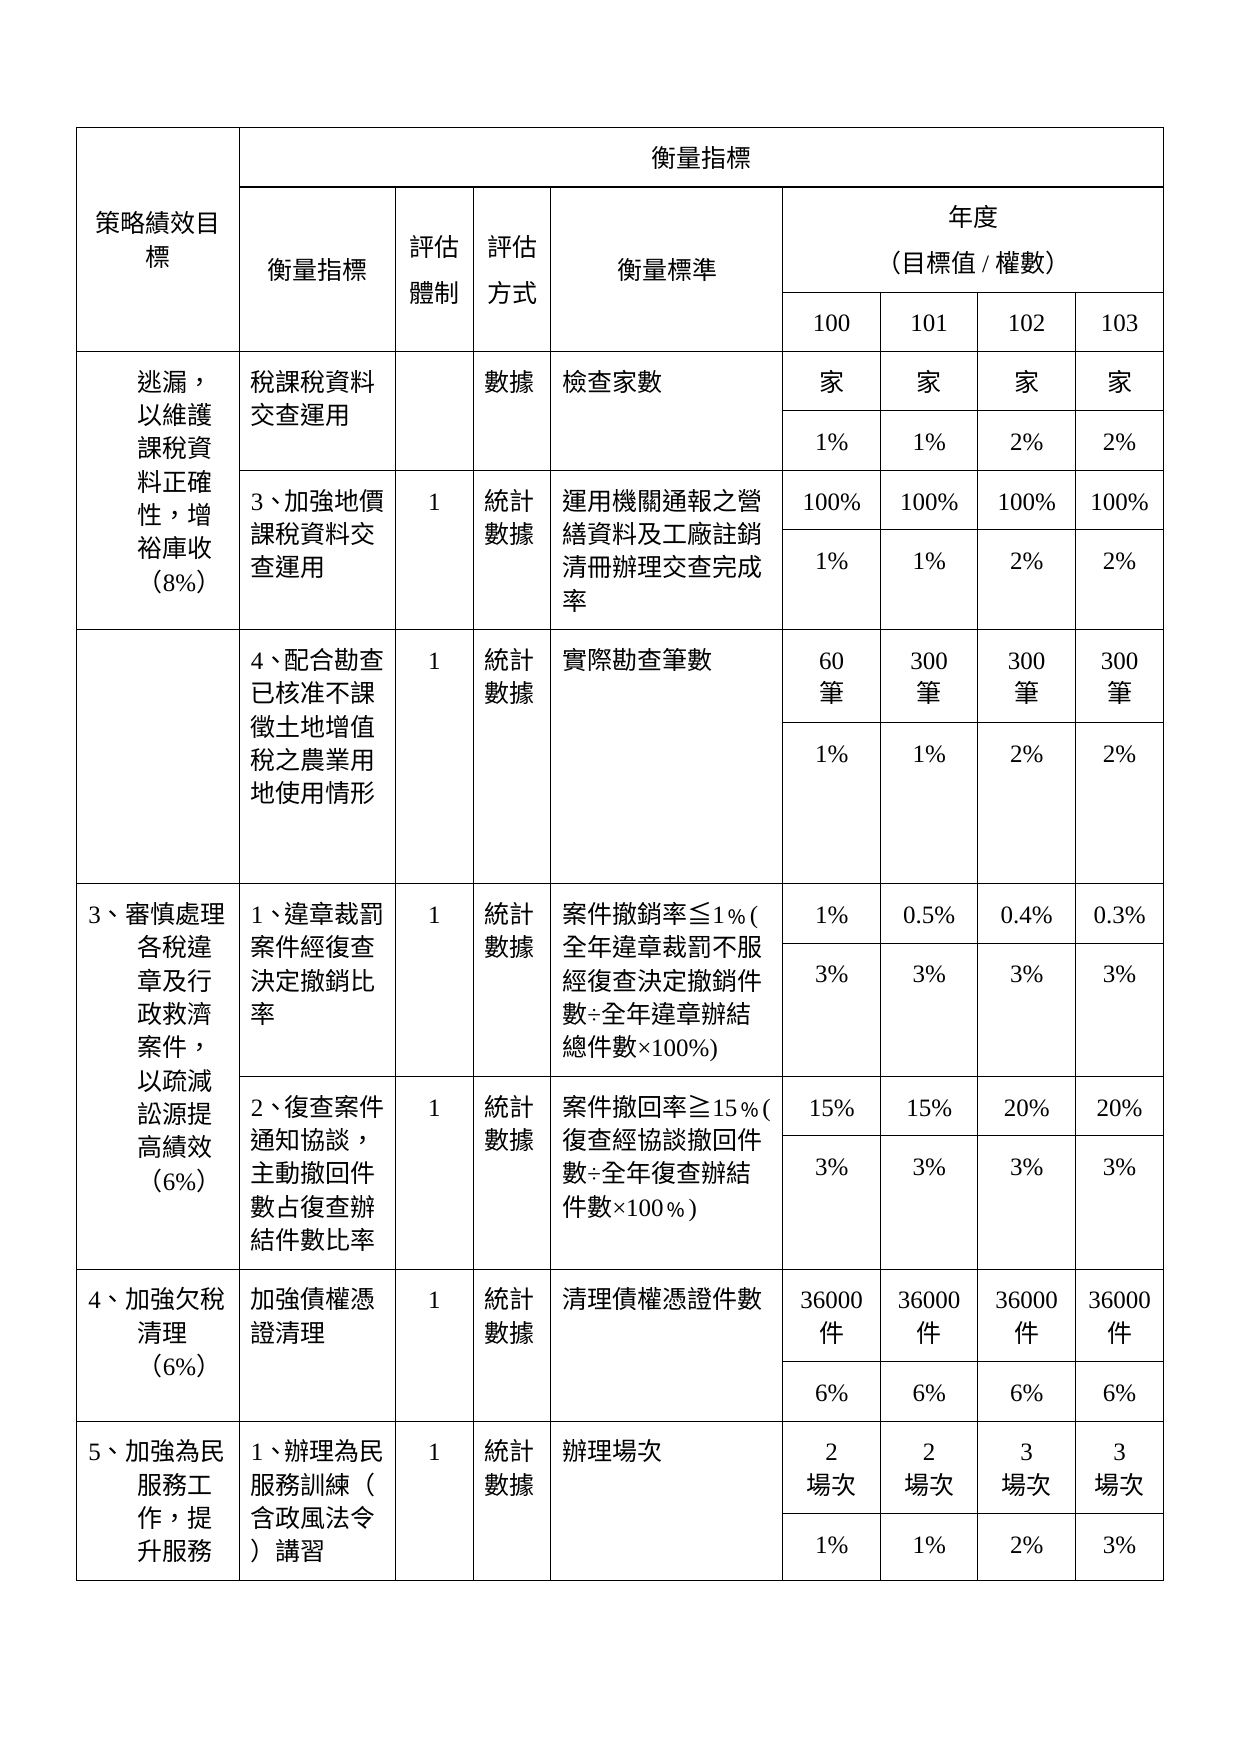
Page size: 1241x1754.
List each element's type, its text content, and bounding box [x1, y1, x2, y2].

table_cell 1% [881, 1514, 977, 1580]
table_cell 36000件 [1076, 1270, 1163, 1361]
table_cell 數據 [474, 352, 550, 470]
table_cell [77, 630, 239, 883]
table_cell 1 [396, 1077, 473, 1268]
table_cell 加強欠稅清理（6%） [77, 1270, 239, 1421]
table_cell 2、復查案件通知協談，主動撤回件數占復查辦結件數比率 [240, 1077, 395, 1268]
table_cell 加強為民服務工作，提升服務 [77, 1422, 239, 1580]
table_cell 2% [1076, 530, 1163, 629]
table_cell 1 [396, 884, 473, 1076]
table_cell 0.4% [978, 884, 1075, 942]
table_cell 年度 （目標值 / 權數） [783, 188, 1163, 292]
table_cell 3、加強地價課稅資料交查運用 [240, 471, 395, 629]
table_cell 3% [1076, 944, 1163, 1076]
table_header 衡量指標 [240, 128, 1163, 186]
table_cell 100% [783, 471, 880, 529]
table_cell 4、配合勘查已核准不課徵土地增值稅之農業用地使用情形 [240, 630, 395, 883]
table_cell 101 [881, 293, 977, 351]
table_cell 2% [978, 530, 1075, 629]
table_cell 60 筆 [783, 630, 880, 722]
table_cell 6% [783, 1362, 880, 1421]
table_cell 3 場次 [978, 1422, 1075, 1513]
table_cell 實際勘查筆數 [551, 630, 782, 883]
table_cell 1 [396, 630, 473, 883]
table_cell 衡量標準 [551, 188, 782, 351]
table_cell 15% [783, 1077, 880, 1135]
table_cell 1% [783, 411, 880, 470]
table_cell 2 場次 [783, 1422, 880, 1513]
table_cell 6% [1076, 1362, 1163, 1421]
table_cell 36000件 [978, 1270, 1075, 1361]
table_cell 36000件 [881, 1270, 977, 1361]
table_cell 100 [783, 293, 880, 351]
table_cell 辦理場次 [551, 1422, 782, 1580]
table_cell 統計數據 [474, 630, 550, 883]
table_cell 2% [978, 1514, 1075, 1580]
table_cell 20% [1076, 1077, 1163, 1135]
table_cell 1% [881, 530, 977, 629]
table_cell 15% [881, 1077, 977, 1135]
table_cell 1% [783, 884, 880, 942]
table_cell 加強債權憑證清理 [240, 1270, 395, 1421]
table_cell 統計數據 [474, 1422, 550, 1580]
table_cell 1、違章裁罰案件經復查決定撤銷比率 [240, 884, 395, 1076]
table_cell [396, 352, 473, 470]
table_cell 300 筆 [978, 630, 1075, 722]
table_cell 3% [783, 1136, 880, 1268]
table_cell 102 [978, 293, 1075, 351]
table_cell 檢查家數 [551, 352, 782, 470]
table_cell 清理債權憑證件數 [551, 1270, 782, 1421]
table_cell 20% [978, 1077, 1075, 1135]
table_cell 1、辦理為民服務訓練（含政風法令）講習 [240, 1422, 395, 1580]
table_cell 運用機關通報之營繕資料及工廠註銷清冊辦理交查完成率 [551, 471, 782, 629]
table_cell 3% [881, 944, 977, 1076]
table_cell 逃漏，以維護課稅資料正確性，增裕庫收（8%） [77, 352, 239, 629]
table_cell 評估 體制 [396, 188, 473, 351]
table_cell 2% [1076, 411, 1163, 470]
table_cell 家 [783, 352, 880, 410]
table_cell 2% [1076, 723, 1163, 883]
table_cell 100% [978, 471, 1075, 529]
table_header 策略績效目標 [77, 128, 239, 351]
table_cell 300筆 [1076, 630, 1163, 722]
table_cell 3% [881, 1136, 977, 1268]
table_cell 100% [1076, 471, 1163, 529]
table_cell 1% [783, 723, 880, 883]
table_cell 1% [881, 723, 977, 883]
table_cell 統計數據 [474, 1077, 550, 1268]
table_cell 評估 方式 [474, 188, 550, 351]
table_cell 100% [881, 471, 977, 529]
table_cell 36000件 [783, 1270, 880, 1361]
table_cell 1 [396, 1422, 473, 1580]
table_cell 1% [783, 530, 880, 629]
table_cell 0.5% [881, 884, 977, 942]
table_cell 2 場次 [881, 1422, 977, 1513]
table_cell 3% [783, 944, 880, 1076]
table_cell 0.3% [1076, 884, 1163, 942]
table_cell 統計數據 [474, 471, 550, 629]
table_cell 衡量指標 [240, 188, 395, 351]
table_cell 3 場次 [1076, 1422, 1163, 1513]
table_cell 3% [1076, 1136, 1163, 1268]
table_cell 1% [783, 1514, 880, 1580]
table_cell 統計數據 [474, 1270, 550, 1421]
table_cell 審慎處理各稅違章及行政救濟案件，以疏減訟源提高績效（6%） [77, 884, 239, 1268]
table_cell 2% [978, 411, 1075, 470]
table_cell 3% [1076, 1514, 1163, 1580]
table_cell 1 [396, 1270, 473, 1421]
table_cell 1% [881, 411, 977, 470]
table_cell 3% [978, 1136, 1075, 1268]
table_cell 案件撤銷率≦1﹪(全年違章裁罰不服經復查決定撤銷件數÷全年違章辦結總件數×100%) [551, 884, 782, 1076]
table_cell 稅課稅資料交查運用 [240, 352, 395, 470]
table_cell 家 [1076, 352, 1163, 410]
table_cell 3% [978, 944, 1075, 1076]
table_cell 家 [881, 352, 977, 410]
table_cell 103 [1076, 293, 1163, 351]
table_cell 家 [978, 352, 1075, 410]
table_cell 案件撤回率≧15﹪(復查經協談撤回件數÷全年復查辦結件數×100﹪) [551, 1077, 782, 1268]
table_cell 300 筆 [881, 630, 977, 722]
table_cell 6% [881, 1362, 977, 1421]
table_cell 統計數據 [474, 884, 550, 1076]
table_cell 6% [978, 1362, 1075, 1421]
table_cell 2% [978, 723, 1075, 883]
table_cell 1 [396, 471, 473, 629]
